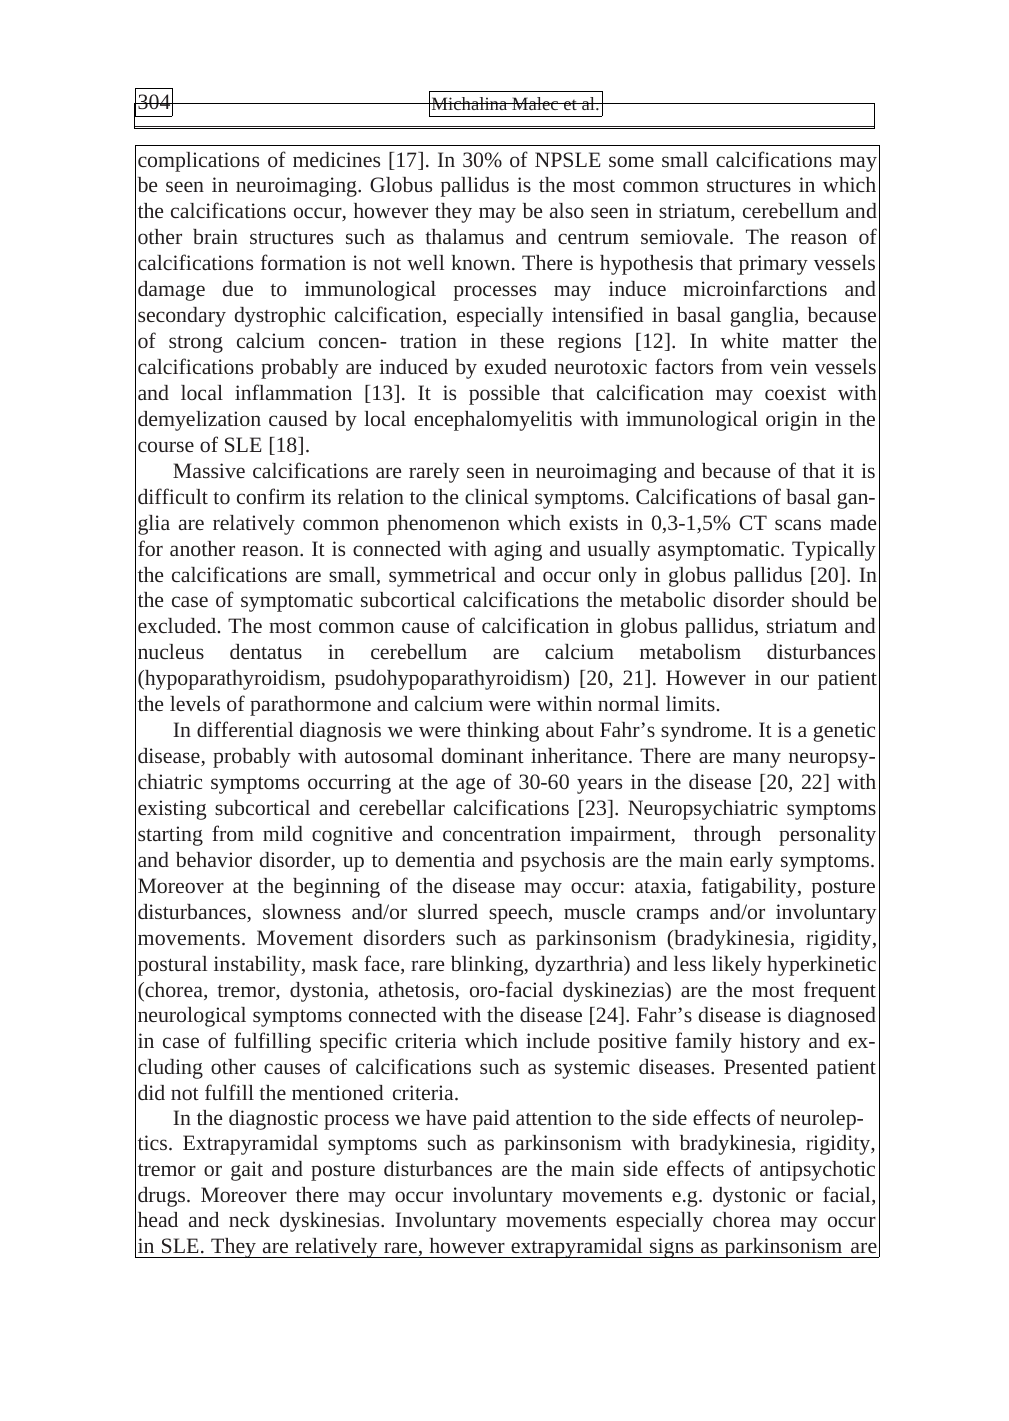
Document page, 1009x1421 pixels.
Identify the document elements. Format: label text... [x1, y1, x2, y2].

text In the diagnostic process we have paid attention to the side effects of neurolep- [173, 1106, 879, 1130]
text Massive calcifications are rarely seen in neuroimaging and because of that it is difficult to confirm its relation to the clinical symptoms. Calcifications of basal gan- glia are relatively common phenomenon which exists in 0,3-1,5% CT scans made for another reason. It is connected with aging and usually asymptomatic. Typically the calcifications are small, symmetrical and occur only in globus pallidus [20]. In the case of symptomatic subcortical calcifications the metabolic disorder should be excluded. The most common cause of calcification in globus pallidus, striatum and nucleus dentatus in cerebellum are calcium metabolism disturbances (hypoparathyroidism, psudohypoparathyroidism) [20, 21]. However in our patient the levels of parathormone and calcium were within normal limits. [137, 458, 877, 716]
text Michalina Malec et al. [431, 93, 602, 103]
text 304 [137, 104, 172, 114]
text complications of medicines [17]. In 30% of NPSLE some small calcifications may be seen in neuroimaging. Globus pallidus is the most common structures in which the calcifications occur, however they may be also seen in striatum, cerebellum and other brain structures such as thalamus and centrum semiovale. The reason of calcifications formation is not well known. There is hypothesis that primary vessels damage due to immunological processes may induce microinfarctions and secondary dystrophic calcification, especially intensified in basal ganglia, because of strong calcium concen- tration in these regions [12]. In white matter the calcifications probably are induced by exuded neurotoxic factors from vein vessels and local inflammation [13]. It is possible that calcification may coexist with demyelization caused by local encephalomyelitis with immunological origin in the course of SLE [18]. [137, 147, 877, 457]
text In differential diagnosis we were thinking about Fahr’s syndrome. It is a genetic disease, probably with autosomal dominant inheritance. There are many neuropsy- chiatric symptoms occurring at the age of 30-60 years in the disease [20, 22] with existing subcortical and cerebellar calcifications [23]. Neuropsychiatric symptoms starting from mild cognitive and concentration impairment, through personality and behavior disorder, up to dementia and psychosis are the main early symptoms. Moreover at the beginning of the disease may occur: ataxia, fatigability, posture disturbances, slowness and/or slurred speech, muscle cramps and/or involuntary movements. Movement disorders such as parkinsonism (bradykinesia, rigidity, postural instability, mask face, rare blinking, dyzarthria) and less likely hyperkinetic (chorea, tremor, dystonia, athetosis, oro-facial dyskinezias) are the most frequent neurological symptoms connected with the disease [24]. Fahr’s disease is diagnosed in case of fulfilling specific criteria which include positive family history and ex- cluding other causes of calcifications such as systemic diseases. Presented patient did not fulfill the mentioned criteria. [137, 717, 877, 1106]
text tics. Extrapyramidal symptoms such as parkinsonism with bradykinesia, rigidity, tremor or gait and posture disturbances are the main side effects of antipsychotic drugs. Moreover there may occur involuntary movements e.g. dystonic or facial, head and neck dyskinesias. Involuntary movements especially chorea may occur in SLE. They are relatively rare, however extrapyramidal signs as parkinsonism are definitely more rarely [25]. [137, 1130, 877, 1257]
text 304 [137, 89, 172, 103]
text Michalina Malec et al. [431, 104, 602, 114]
